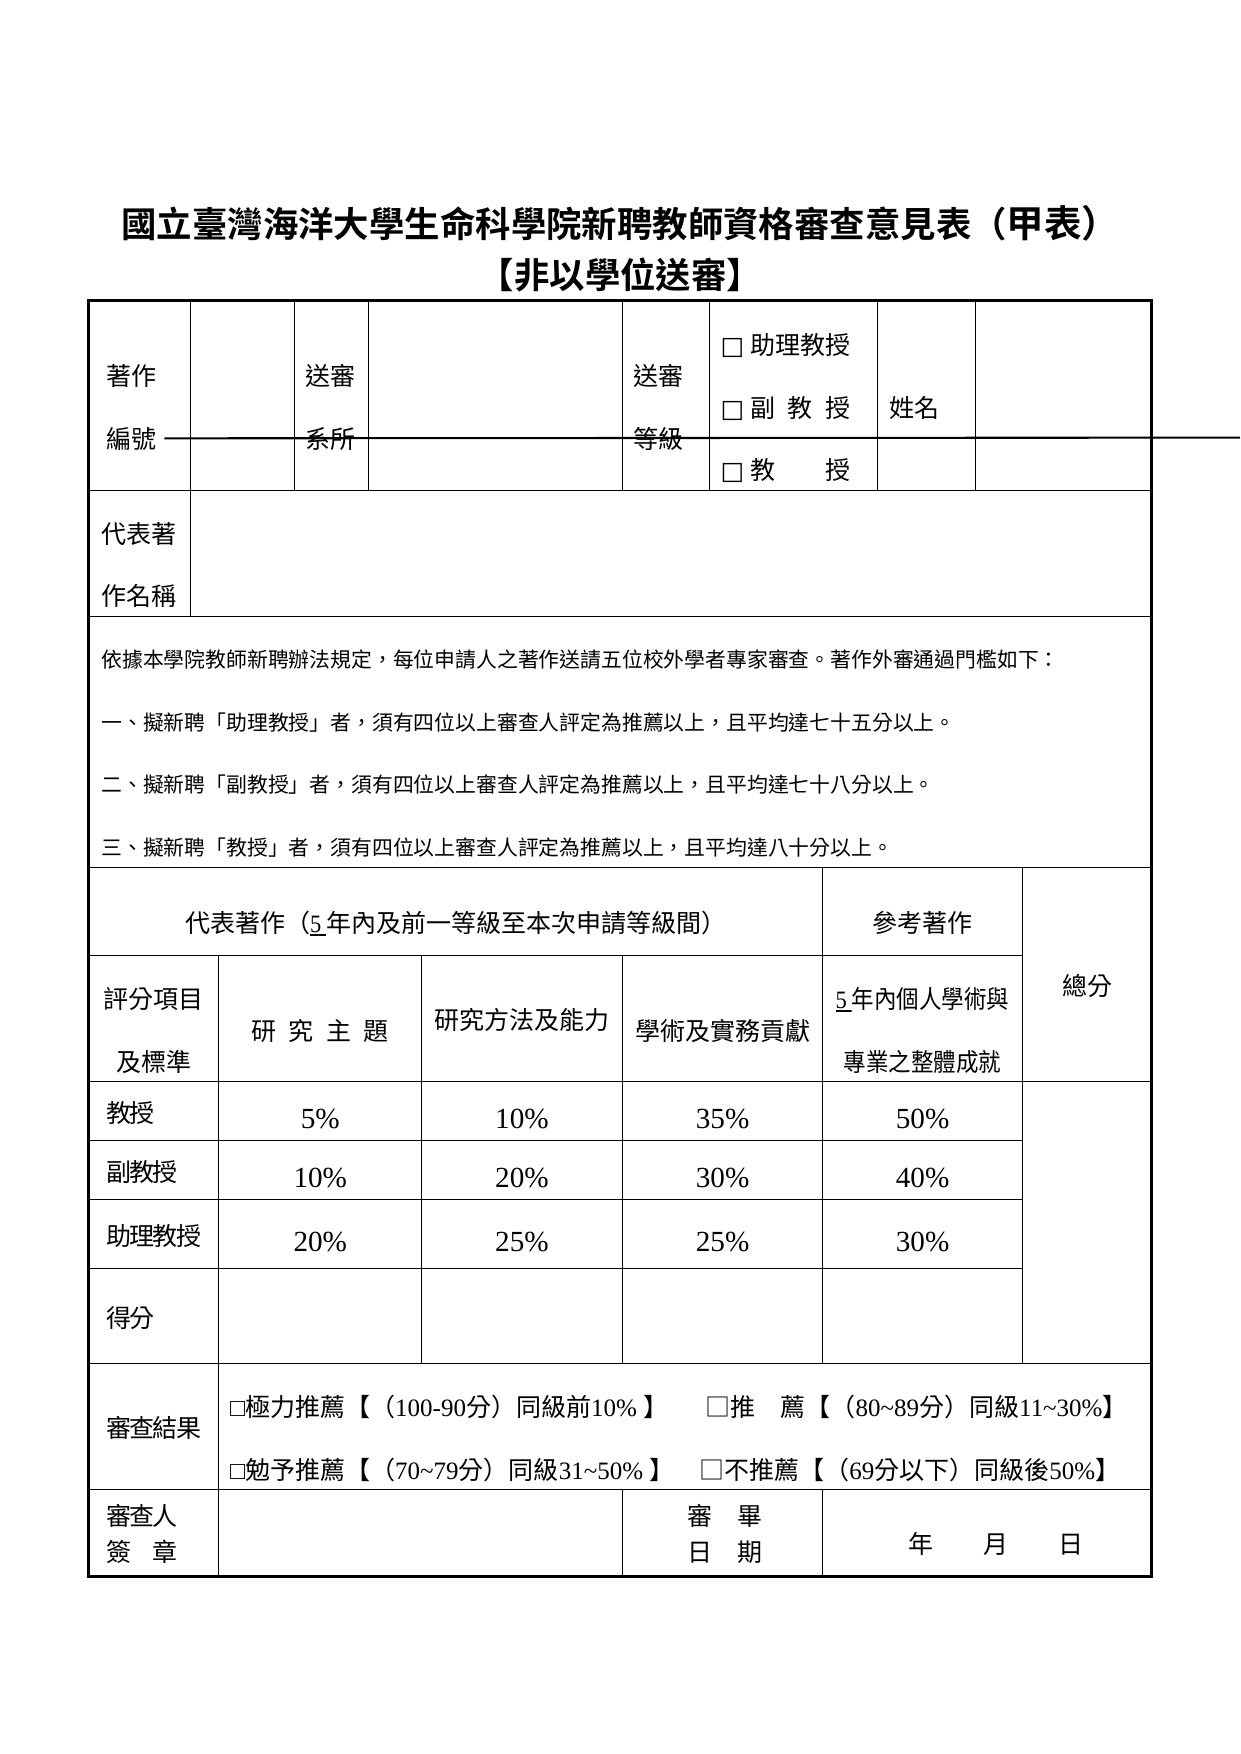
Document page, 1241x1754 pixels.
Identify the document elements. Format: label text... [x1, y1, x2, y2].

table_cell 25% [623, 1200, 822, 1268]
table_cell 教授 [90, 1082, 218, 1140]
table_cell 5% [219, 1082, 421, 1140]
table_header 送審 系所 [295, 440, 368, 489]
table_cell 5年內個人學術與專業之整體成就 [823, 956, 1022, 1081]
table_cell 參考著作 [823, 868, 1022, 955]
table_cell [219, 1269, 421, 1363]
table_cell 助理教授 [90, 1200, 218, 1268]
table_cell 年 月 日 [823, 1490, 1150, 1574]
table_header [878, 439, 975, 489]
table_cell 50% [823, 1082, 1022, 1140]
table_cell 25% [422, 1200, 622, 1268]
table_header 送審 等級 [623, 440, 709, 489]
table_header 送審 系所 [295, 302, 368, 437]
table_cell 代表著作（5年內及前一等級至本次申請等級間） [90, 868, 822, 955]
table_cell [823, 1269, 1022, 1363]
table_header [369, 302, 622, 437]
table_header 姓名 [878, 302, 975, 436]
table_cell 得分 [90, 1269, 218, 1363]
table_cell 審 畢 日 期 [623, 1490, 822, 1574]
table_cell 35% [623, 1082, 822, 1140]
table_cell [1023, 1082, 1150, 1363]
table_cell 20% [219, 1200, 421, 1268]
table_cell 評分項目及標準 [90, 956, 218, 1081]
table_cell [191, 491, 1150, 616]
table_cell [623, 1269, 822, 1363]
table_header [191, 302, 294, 437]
table_cell [422, 1269, 622, 1363]
text 國立臺灣海洋大學生命科學院新聘教師資格審查意見表（甲表） [89, 193, 1152, 248]
table_cell 研究方法及能力 [422, 956, 622, 1081]
table_header 送審 等級 [623, 302, 709, 436]
table_cell 審查結果 [90, 1364, 218, 1489]
table_cell 審查人 簽 章 [90, 1490, 218, 1574]
table_cell 研 究 主 題 [219, 956, 421, 1081]
table_header [191, 440, 294, 489]
table_cell 30% [823, 1200, 1022, 1268]
table_cell 學術及實務貢獻 [623, 956, 822, 1081]
table_cell 代表著作名稱 [90, 491, 190, 616]
table_header [369, 440, 622, 489]
table_header 著作編號 [90, 302, 190, 489]
table_cell 10% [422, 1082, 622, 1140]
text 【非以學位送審】 [89, 248, 1152, 299]
table_cell 10% [219, 1141, 421, 1199]
table_header □ 助理教授 □ 副 教 授 [710, 302, 877, 436]
table_cell □極力推薦【（100-90分）同級前10% 】 □推 薦【（80~89分）同級11~30%】 □勉予推薦【（70~79分）同級31~50% 】 □不推薦【（69分以下）同級後50%】 [219, 1364, 1150, 1489]
table_cell [219, 1490, 622, 1574]
table_cell 副教授 [90, 1141, 218, 1199]
table_cell 20% [422, 1141, 622, 1199]
table_header [976, 302, 1150, 436]
table_cell 30% [623, 1141, 822, 1199]
table_cell 依據本學院教師新聘辦法規定，每位申請人之著作送請五位校外學者專家審查。著作外審通過門檻如下： 一、擬新聘「助理教授」者，須有四位以上審查人評定為推薦以上，且平均達七十五分以上。 二、擬新聘「副教授」者，須有四位以上審查人評定為推薦以上，且平均達七十八分以上。 三、擬新聘「教授」者，須有四位以上審查人評定為推薦以上，且平均達八十分以上。 [90, 617, 1150, 867]
table_cell 40% [823, 1141, 1022, 1199]
table_cell 總分 [1023, 868, 1150, 1081]
table_header [976, 439, 1150, 489]
table_header □ 教 授 [710, 439, 877, 489]
